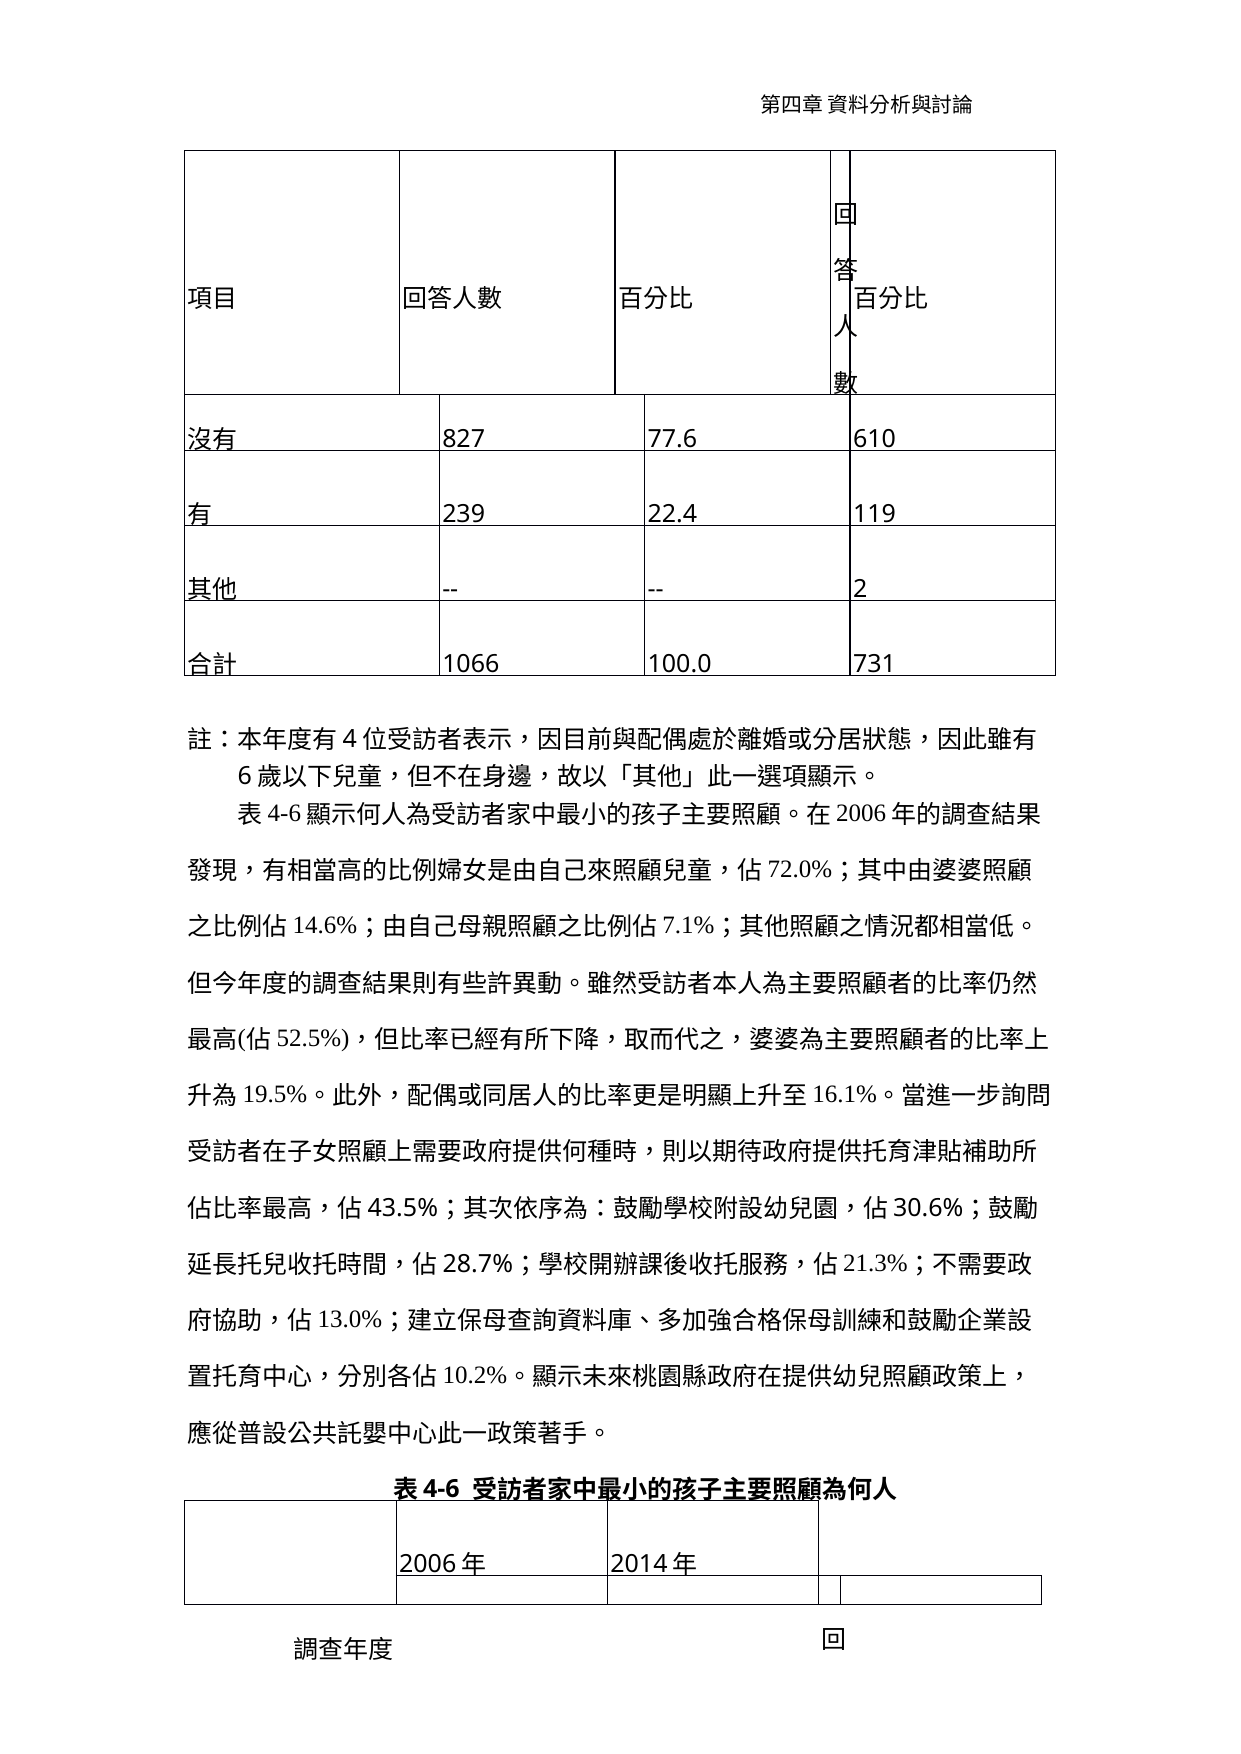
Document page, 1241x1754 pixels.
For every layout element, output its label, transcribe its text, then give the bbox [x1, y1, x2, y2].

text 註：本年度有4位受訪者表示，因目前與配偶處於離婚或分居狀態，因此雖有6歲以下兒童，但不在身邊，故以「其他」此一選項顯示。 [187, 712, 1053, 787]
table_cell 119 [851, 451, 1055, 525]
table_header 2014年 [608, 1501, 818, 1575]
table_cell 百分比 [841, 1576, 1041, 1604]
table_cell 77.6 [645, 395, 849, 450]
table_cell 回答人數 [831, 151, 849, 394]
table_cell 合計 [185, 601, 439, 675]
table_cell 2 [851, 526, 1055, 600]
text 表4-6顯示何人為受訪者家中最小的孩子主要照顧。在2006年的調查結果發現，有相當高的比例婦女是由自己來照顧兒童，佔72.0%；其中由婆婆照顧之比例佔14.6%；由自己母親照顧之比例佔7.1%；其他照顧之情況都相當低。但今年度的調查結果則有些許異動。雖然受訪者本人為主要照顧者的比率仍然最高(佔 52.5%)，但比率已經有所下降，取而代之，婆婆為主要照顧者的比率上升為19.5%。此外，配偶或同居人的比率更是明顯上升至16.1%。當進一步詢問受訪者在子女照顧上需要政府提供何種時，則以期待政府提供托育津貼補助所佔比率最高，佔43.5%；其次依序為：鼓勵學校附設幼兒園，佔30.6%；鼓勵延長托兒收托時間，佔28.7%；學校開辦課後收托服務，佔21.3%；不需要政府協助，佔13.0%；建立保母查詢資料庫、多加強合格保母訓練和鼓勵企業設置托育中心，分別各佔10.2%。顯示未來桃園縣政府在提供幼兒照顧政策上，應從普設公共託嬰中心此一政策著手。 [187, 787, 1053, 1444]
table_header 2006年 [397, 1501, 607, 1575]
table_cell 731 [851, 601, 1055, 675]
table_cell 610 [851, 395, 1055, 450]
table_cell 百分比 [608, 1576, 818, 1604]
table_cell 百分比 [851, 151, 1055, 394]
table_cell 22.4 [645, 451, 849, 525]
table_cell 百分比 [616, 151, 830, 394]
table_cell 827 [440, 395, 644, 450]
table_cell 100.0 [645, 601, 849, 675]
table_cell 有 [185, 451, 439, 525]
table_cell -- [645, 526, 849, 600]
table_cell 回答人數 [397, 1576, 607, 1604]
table_cell 沒有 [185, 395, 439, 450]
table_header 項目 [185, 151, 399, 394]
table_cell 回答人數 [400, 151, 614, 394]
text 表4-6 受訪者家中最小的孩子主要照顧為何人 [187, 1462, 1053, 1500]
table_cell -- [440, 526, 644, 600]
table_cell 其他 [185, 526, 439, 600]
table_cell 回答人數 [819, 1576, 840, 1604]
table_header 調查年度 項目 [185, 1501, 396, 1604]
table_cell 1066 [440, 601, 644, 675]
table_cell 239 [440, 451, 644, 525]
